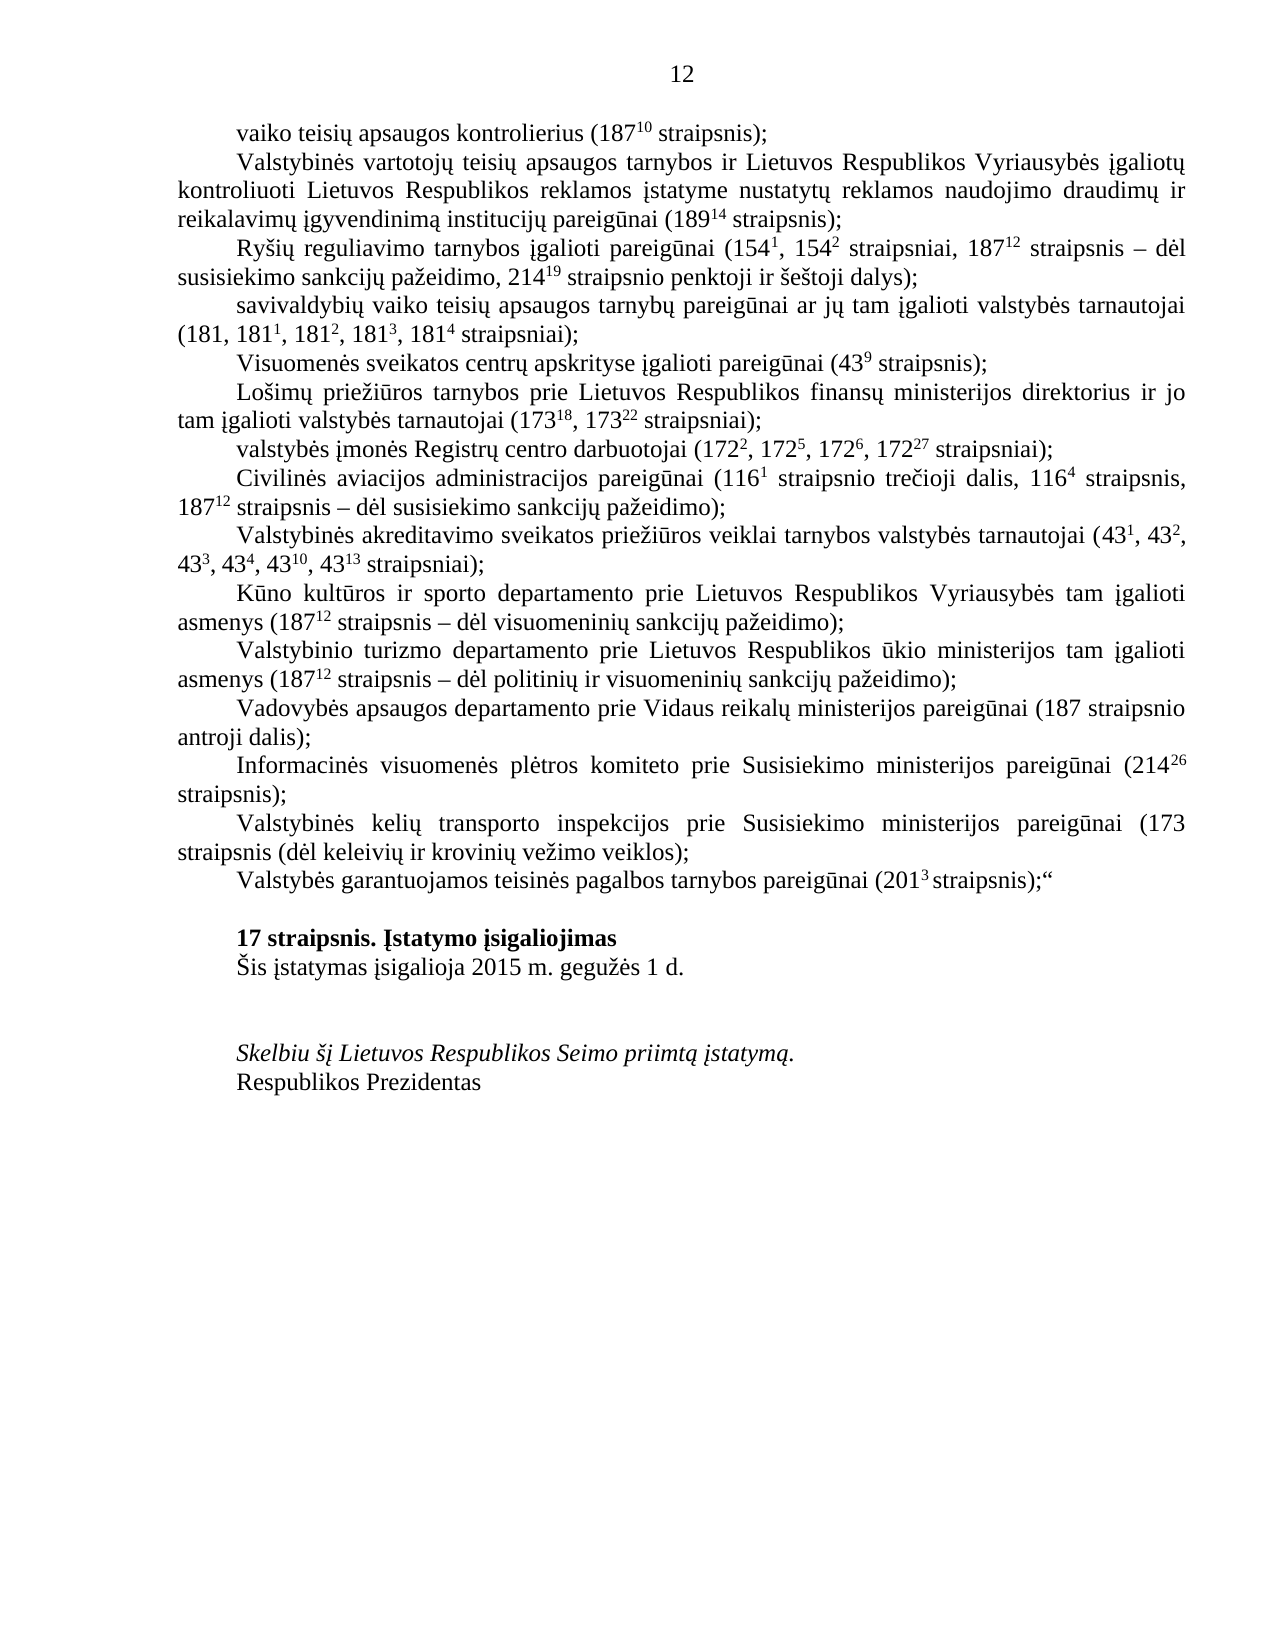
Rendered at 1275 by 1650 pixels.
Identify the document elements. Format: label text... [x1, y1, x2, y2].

text Valstybinės kelių transporto inspekcijos prie Susisiekimo ministerijos pareigūnai (173 straipsnis (dėl keleivių ir krovinių vežimo veiklos); [177, 808, 1186, 866]
text Respublikos Prezidentas [177, 1067, 1186, 1096]
text Valstybinės akreditavimo sveikatos priežiūros veiklai tarnybos valstybės tarnautojai (431, 432, 433, 434, 4310, 4313 straipsniai); [177, 521, 1186, 578]
text Valstybinės vartotojų teisių apsaugos tarnybos ir Lietuvos Respublikos Vyriausybės įgaliotų kontroliuoti Lietuvos Respublikos reklamos įstatyme nustatytų reklamos naudojimo draudimų ir reikalavimų įgyvendinimą institucijų pareigūnai (18914 straipsnis); [177, 147, 1186, 233]
text Lošimų priežiūros tarnybos prie Lietuvos Respublikos finansų ministerijos direktorius ir jo tam įgalioti valstybės tarnautojai (17318, 17322 straipsniai); [177, 377, 1186, 434]
text 17 straipsnis. Įstatymo įsigaliojimas [177, 923, 1186, 952]
text Kūno kultūros ir sporto departamento prie Lietuvos Respublikos Vyriausybės tam įgalioti asmenys (18712 straipsnis – dėl visuomeninių sankcijų pažeidimo); [177, 578, 1186, 636]
text Informacinės visuomenės plėtros komiteto prie Susisiekimo ministerijos pareigūnai (21426 straipsnis); [177, 751, 1186, 808]
text vaiko teisių apsaugos kontrolierius (18710 straipsnis); [177, 118, 1186, 147]
text valstybės įmonės Registrų centro darbuotojai (1722, 1725, 1726, 17227 straipsniai); [177, 434, 1186, 463]
text Skelbiu šį Lietuvos Respublikos Seimo priimtą įstatymą. [177, 1038, 1186, 1067]
text Ryšių reguliavimo tarnybos įgalioti pareigūnai (1541, 1542 straipsniai, 18712 straipsnis – dėl susisiekimo sankcijų pažeidimo, 21419 straipsnio penktoji ir šeštoji dalys); [177, 233, 1186, 291]
text Vadovybės apsaugos departamento prie Vidaus reikalų ministerijos pareigūnai (187 straipsnio antroji dalis); [177, 693, 1186, 751]
text Valstybės garantuojamos teisinės pagalbos tarnybos pareigūnai (2013 straipsnis);“ [177, 866, 1186, 894]
text savivaldybių vaiko teisių apsaugos tarnybų pareigūnai ar jų tam įgalioti valstybės tarnautojai (181, 1811, 1812, 1813, 1814 straipsniai); [177, 291, 1186, 348]
text Civilinės aviacijos administracijos pareigūnai (1161 straipsnio trečioji dalis, 1164 straipsnis, 18712 straipsnis – dėl susisiekimo sankcijų pažeidimo); [177, 463, 1186, 521]
text Šis įstatymas įsigalioja 2015 m. gegužės 1 d. [177, 952, 1186, 981]
text Valstybinio turizmo departamento prie Lietuvos Respublikos ūkio ministerijos tam įgalioti asmenys (18712 straipsnis – dėl politinių ir visuomeninių sankcijų pažeidimo); [177, 636, 1186, 693]
text Visuomenės sveikatos centrų apskrityse įgalioti pareigūnai (439 straipsnis); [177, 348, 1186, 377]
